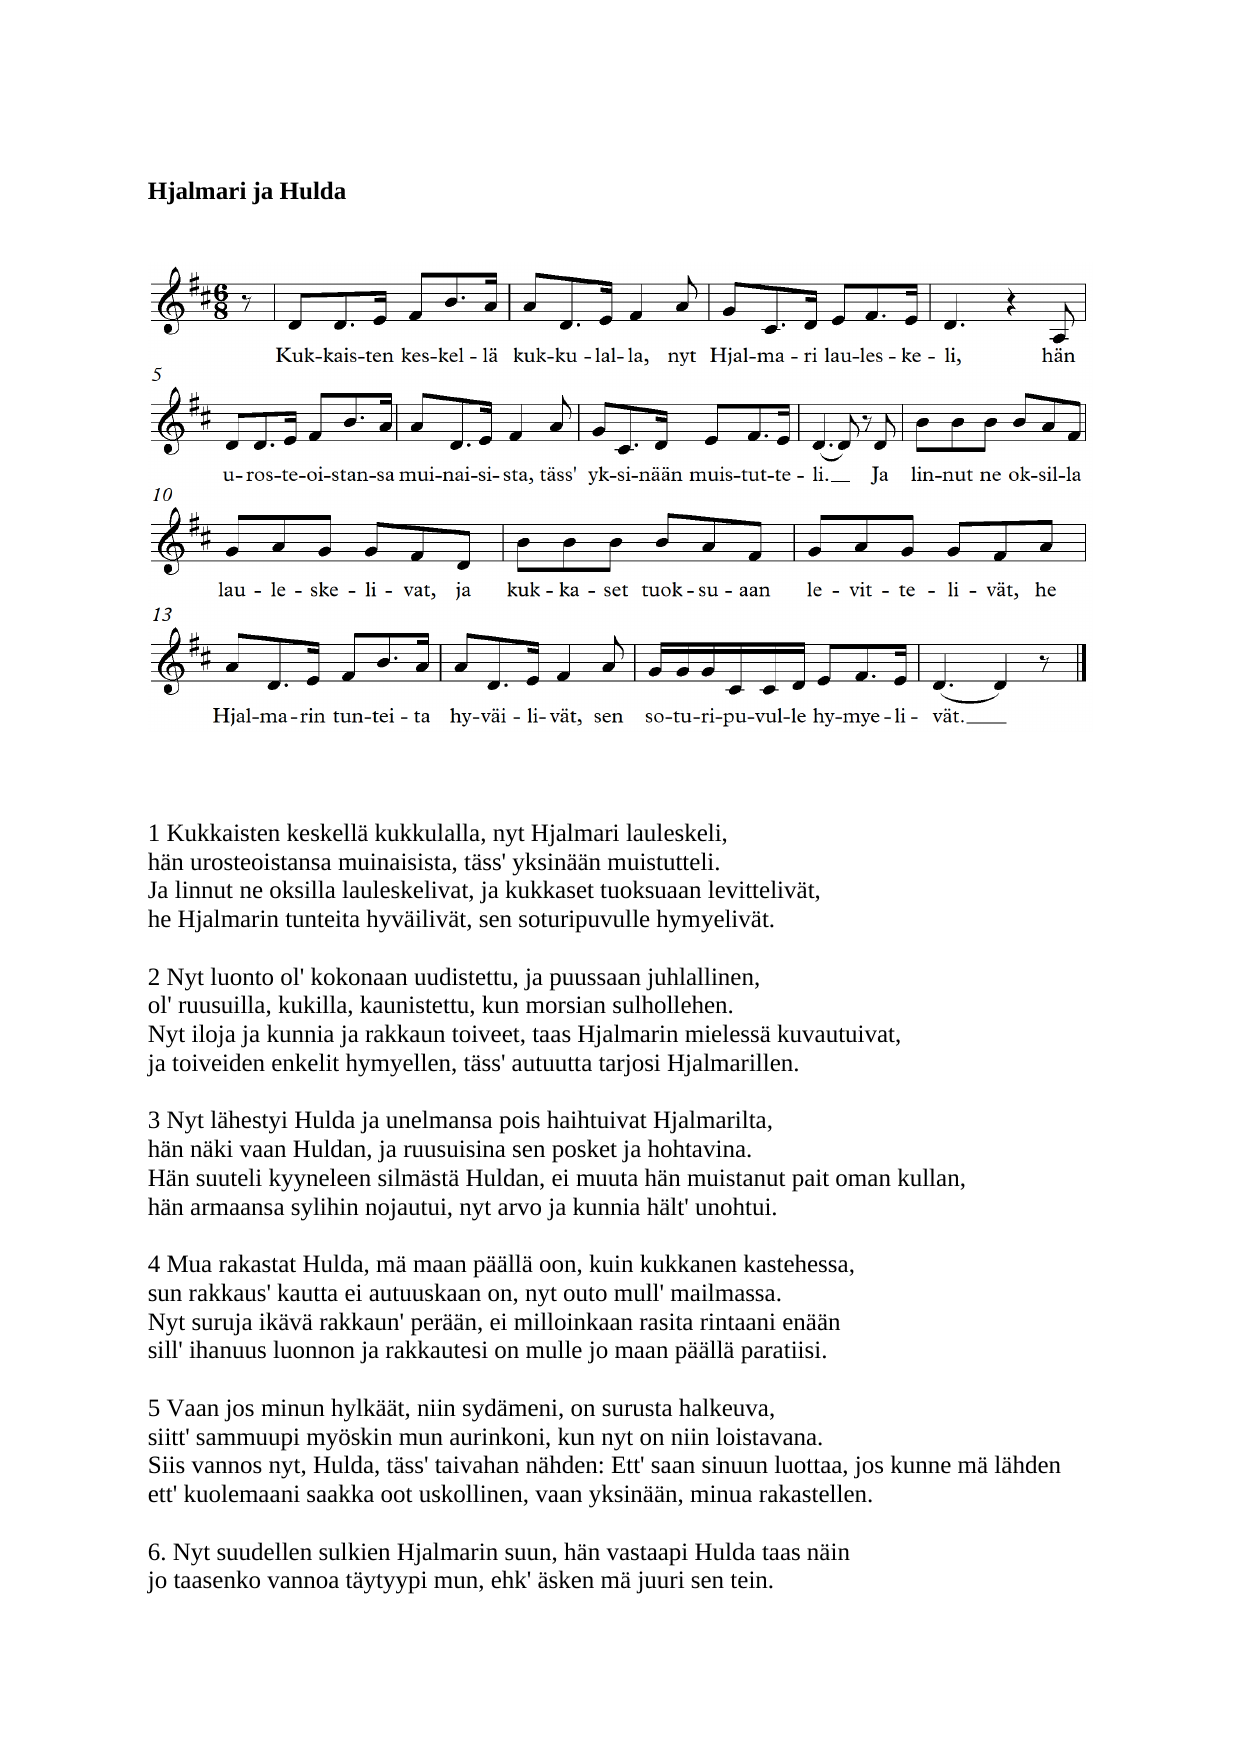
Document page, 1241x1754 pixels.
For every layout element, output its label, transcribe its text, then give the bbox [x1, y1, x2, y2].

text Nyt suruja ikävä rakkaun' perään, ei milloinkaan rasita rintaani enään [148, 1307, 1093, 1335]
text hän armaansa sylihin nojautui, nyt arvo ja kunnia hält' unohtui. [148, 1192, 1093, 1220]
text siitt' sammuupi myöskin mun aurinkoni, kun nyt on niin loistavana. [148, 1422, 1093, 1450]
text ol' ruusuilla, kukilla, kaunistettu, kun morsian sulhollehen. [148, 990, 1093, 1019]
text hän näki vaan Huldan, ja ruusuisina sen posket ja hohtavina. [148, 1134, 1093, 1163]
text 3 Nyt lähestyi Hulda ja unelmansa pois haihtuivat Hjalmarilta, [148, 1105, 1093, 1134]
text 6. Nyt suudellen sulkien Hjalmarin suun, hän vastaapi Hulda taas näin [148, 1537, 1093, 1565]
text Hän suuteli kyyneleen silmästä Huldan, ei muuta hän muistanut pait oman kullan, [148, 1163, 1093, 1192]
text Nyt iloja ja kunnia ja rakkaun toiveet, taas Hjalmarin mielessä kuvautuivat, [148, 1019, 1093, 1048]
text ja toiveiden enkelit hymyellen, täss' autuutta tarjosi Hjalmarillen. [148, 1048, 1093, 1077]
text he Hjalmarin tunteita hyväilivät, sen soturipuvulle hymyelivät. [148, 904, 1093, 933]
text 5 Vaan jos minun hylkäät, niin sydämeni, on surusta halkeuva, [148, 1393, 1093, 1422]
subtitle Hjalmari ja Hulda [148, 176, 1093, 205]
text 2 Nyt luonto ol' kokonaan uudistettu, ja puussaan juhlallinen, [148, 962, 1093, 990]
text Siis vannos nyt, Hulda, täss' taivahan nähden: Ett' saan sinuun luottaa, jos kunne mä lähden [148, 1450, 1093, 1479]
text 1 Kukkaisten keskellä kukkulalla, nyt Hjalmari lauleskeli, [148, 818, 1093, 847]
picture [147, 262, 1093, 732]
text sill' ihanuus luonnon ja rakkautesi on mulle jo maan päällä paratiisi. [148, 1335, 1093, 1364]
text hän urosteoistansa muinaisista, täss' yksinään muistutteli. [148, 847, 1093, 875]
text Ja linnut ne oksilla lauleskelivat, ja kukkaset tuoksuaan levittelivät, [148, 875, 1093, 904]
text jo taasenko vannoa täytyypi mun, ehk' äsken mä juuri sen tein. [148, 1565, 1093, 1594]
text sun rakkaus' kautta ei autuuskaan on, nyt outo mull' mailmassa. [148, 1278, 1093, 1307]
text 4 Mua rakastat Hulda, mä maan päällä oon, kuin kukkanen kastehessa, [148, 1249, 1093, 1278]
text ett' kuolemaani saakka oot uskollinen, vaan yksinään, minua rakastellen. [148, 1479, 1093, 1508]
